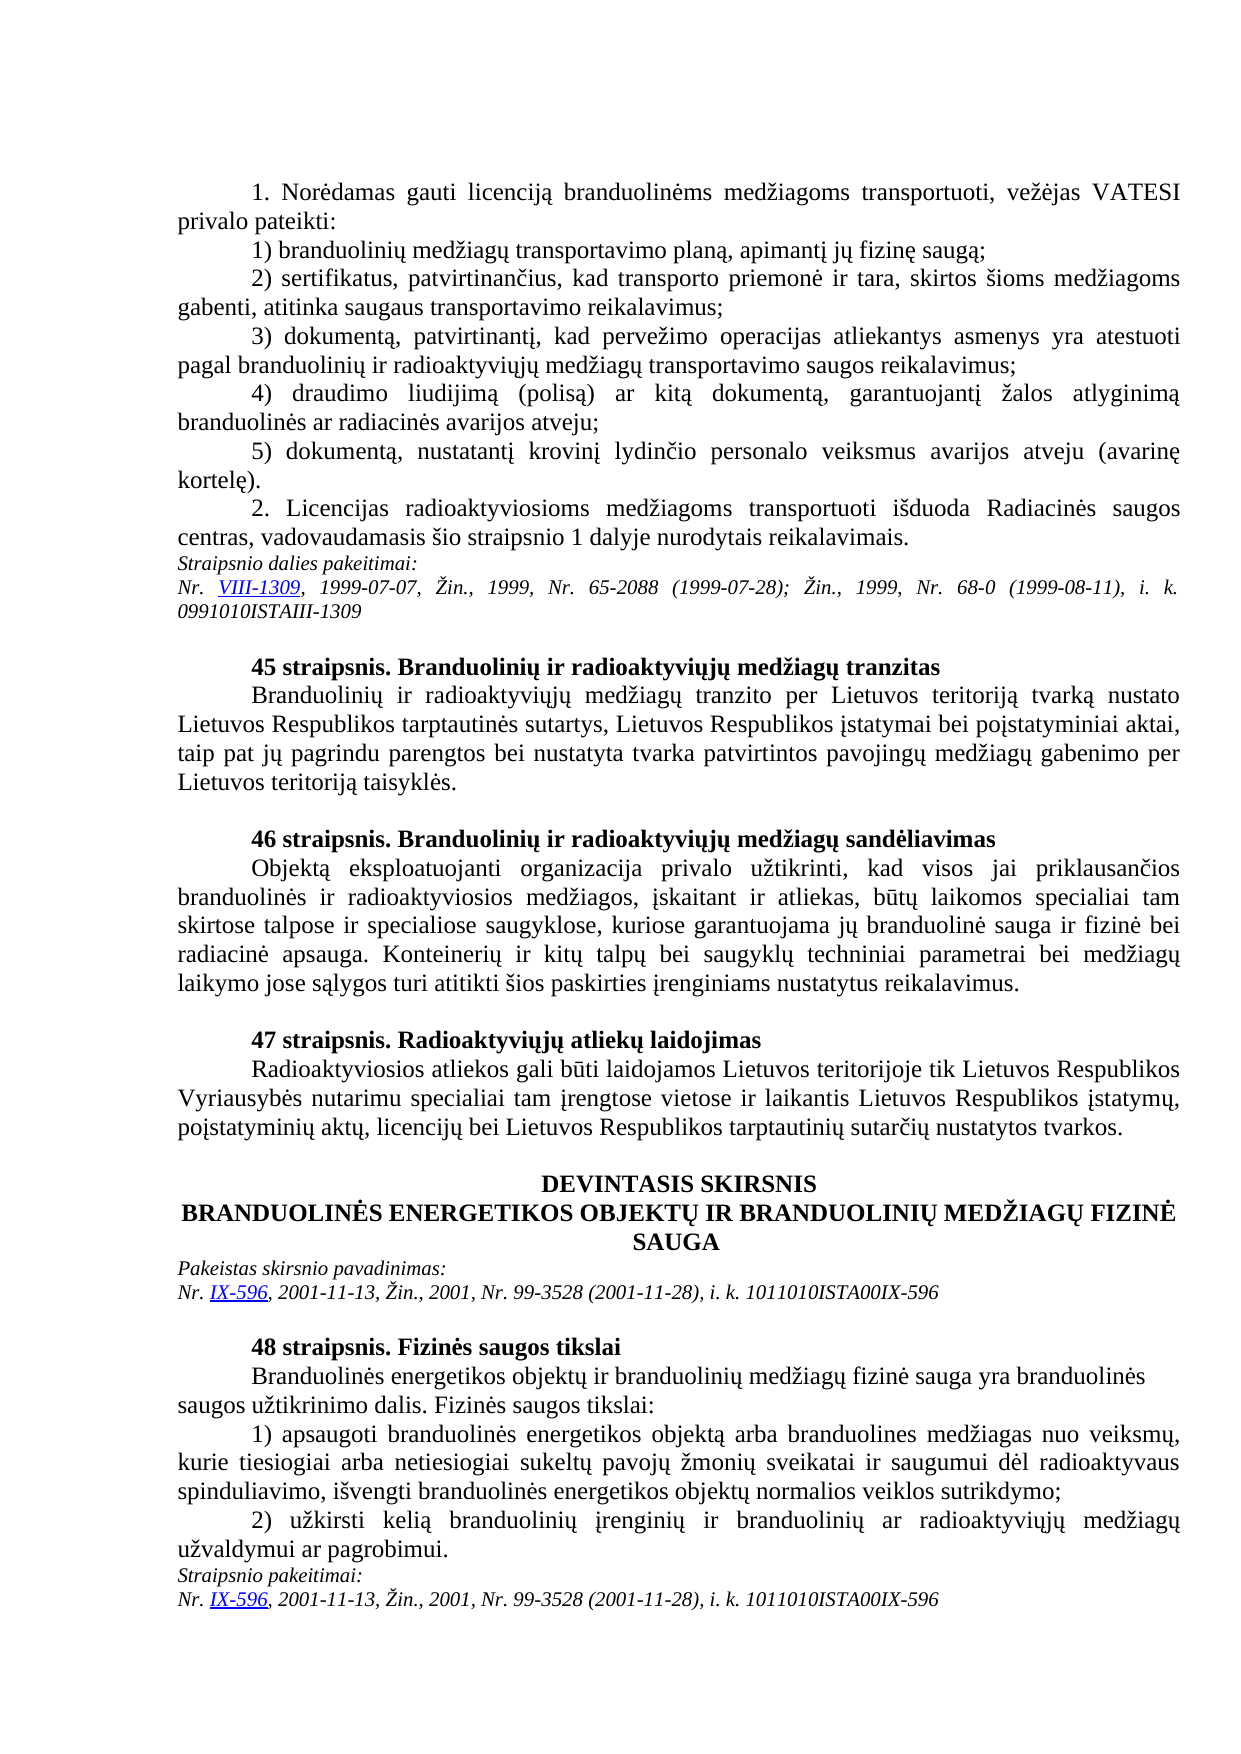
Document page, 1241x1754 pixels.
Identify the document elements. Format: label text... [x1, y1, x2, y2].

text 1) apsaugoti branduolinės energetikos objektą arba branduolines medžiagas nuo veiksmų, kurie tiesiogiai arba netiesiogiai sukeltų pavojų žmonių sveikatai ir saugumui dėl radioaktyvaus spinduliavimo, išvengti branduolinės energetikos objektų normalios veiklos sutrikdymo; [177, 1419, 1181, 1505]
text Straipsnio pakeitimai: [177, 1562, 1181, 1587]
text Nr. IX-596, 2001-11-13, Žin., 2001, Nr. 99-3528 (2001-11-28), i. k. 1011010ISTA00IX-596 [177, 1587, 1181, 1611]
text 1. Norėdamas gauti licenciją branduolinėms medžiagoms transportuoti, vežėjas VATESI privalo pateikti: [177, 177, 1181, 235]
text 2) užkirsti kelią branduolinių įrenginių ir branduolinių ar radioaktyviųjų medžiagų užvaldymui ar pagrobimui. [177, 1505, 1181, 1562]
text Nr. VIII-1309, 1999-07-07, Žin., 1999, Nr. 65-2088 (1999-07-28); Žin., 1999, Nr. 68-0 (1999-08-11), i. k. 0991010ISTAIII-1309 [177, 575, 1181, 623]
text 45 straipsnis. Branduolinių ir radioaktyviųjų medžiagų tranzitas [177, 652, 1181, 681]
text Radioaktyviosios atliekos gali būti laidojamos Lietuvos teritorijoje tik Lietuvos Respublikos Vyriausybės nutarimu specialiai tam įrengtose vietose ir laikantis Lietuvos Respublikos įstatymų, poįstatyminių aktų, licencijų bei Lietuvos Respublikos tarptautinių sutarčių nustatytos tvarkos. [177, 1054, 1181, 1141]
text 47 straipsnis. Radioaktyviųjų atliekų laidojimas [177, 1026, 1181, 1054]
text Nr. IX-596, 2001-11-13, Žin., 2001, Nr. 99-3528 (2001-11-28), i. k. 1011010ISTA00IX-596 [177, 1280, 1181, 1304]
text 46 straipsnis. Branduolinių ir radioaktyviųjų medžiagų sandėliavimas [177, 824, 1181, 853]
text 1) branduolinių medžiagų transportavimo planą, apimantį jų fizinę saugą; [177, 235, 1181, 263]
text 3) dokumentą, patvirtinantį, kad pervežimo operacijas atliekantys asmenys yra atestuoti pagal branduolinių ir radioaktyviųjų medžiagų transportavimo saugos reikalavimus; [177, 321, 1181, 378]
text Objektą eksploatuojanti organizacija privalo užtikrinti, kad visos jai priklausančios branduolinės ir radioaktyviosios medžiagos, įskaitant ir atliekas, būtų laikomos specialiai tam skirtose talpose ir specialiose saugyklose, kuriose garantuojama jų branduolinė sauga ir fizinė bei radiacinė apsauga. Konteinerių ir kitų talpų bei saugyklų techniniai parametrai bei medžiagų laikymo jose sąlygos turi atitikti šios paskirties įrenginiams nustatytus reikalavimus. [177, 853, 1181, 997]
text 48 straipsnis. Fizinės saugos tikslai [177, 1332, 1181, 1361]
text 2. Licencijas radioaktyviosioms medžiagoms transportuoti išduoda Radiacinės saugos centras, vadovaudamasis šio straipsnio 1 dalyje nurodytais reikalavimais. [177, 493, 1181, 551]
text Pakeistas skirsnio pavadinimas: [177, 1256, 1181, 1280]
text 5) dokumentą, nustatantį krovinį lydinčio personalo veiksmus avarijos atveju (avarinę kortelę). [177, 436, 1181, 493]
text Branduolinės energetikos objektų ir branduolinių medžiagų fizinė sauga yra branduolinės saugos užtikrinimo dalis. Fizinės saugos tikslai: [177, 1361, 1181, 1419]
text 4) draudimo liudijimą (polisą) ar kitą dokumentą, garantuojantį žalos atlyginimą branduolinės ar radiacinės avarijos atveju; [177, 378, 1181, 436]
text Branduolinių ir radioaktyviųjų medžiagų tranzito per Lietuvos teritoriją tvarką nustato Lietuvos Respublikos tarptautinės sutartys, Lietuvos Respublikos įstatymai bei poįstatyminiai aktai, taip pat jų pagrindu parengtos bei nustatyta tvarka patvirtintos pavojingų medžiagų gabenimo per Lietuvos teritoriją taisyklės. [177, 681, 1181, 796]
text DEVINTASIS SKIRSNIS [177, 1169, 1181, 1198]
text Straipsnio dalies pakeitimai: [177, 551, 1181, 575]
text BRANDUOLINĖS ENERGETIKOS OBJEKTŲ IR BRANDUOLINIŲ MEDŽIAGŲ FIZINĖ SAUGA [177, 1198, 1181, 1256]
text 2) sertifikatus, patvirtinančius, kad transporto priemonė ir tara, skirtos šioms medžiagoms gabenti, atitinka saugaus transportavimo reikalavimus; [177, 263, 1181, 321]
